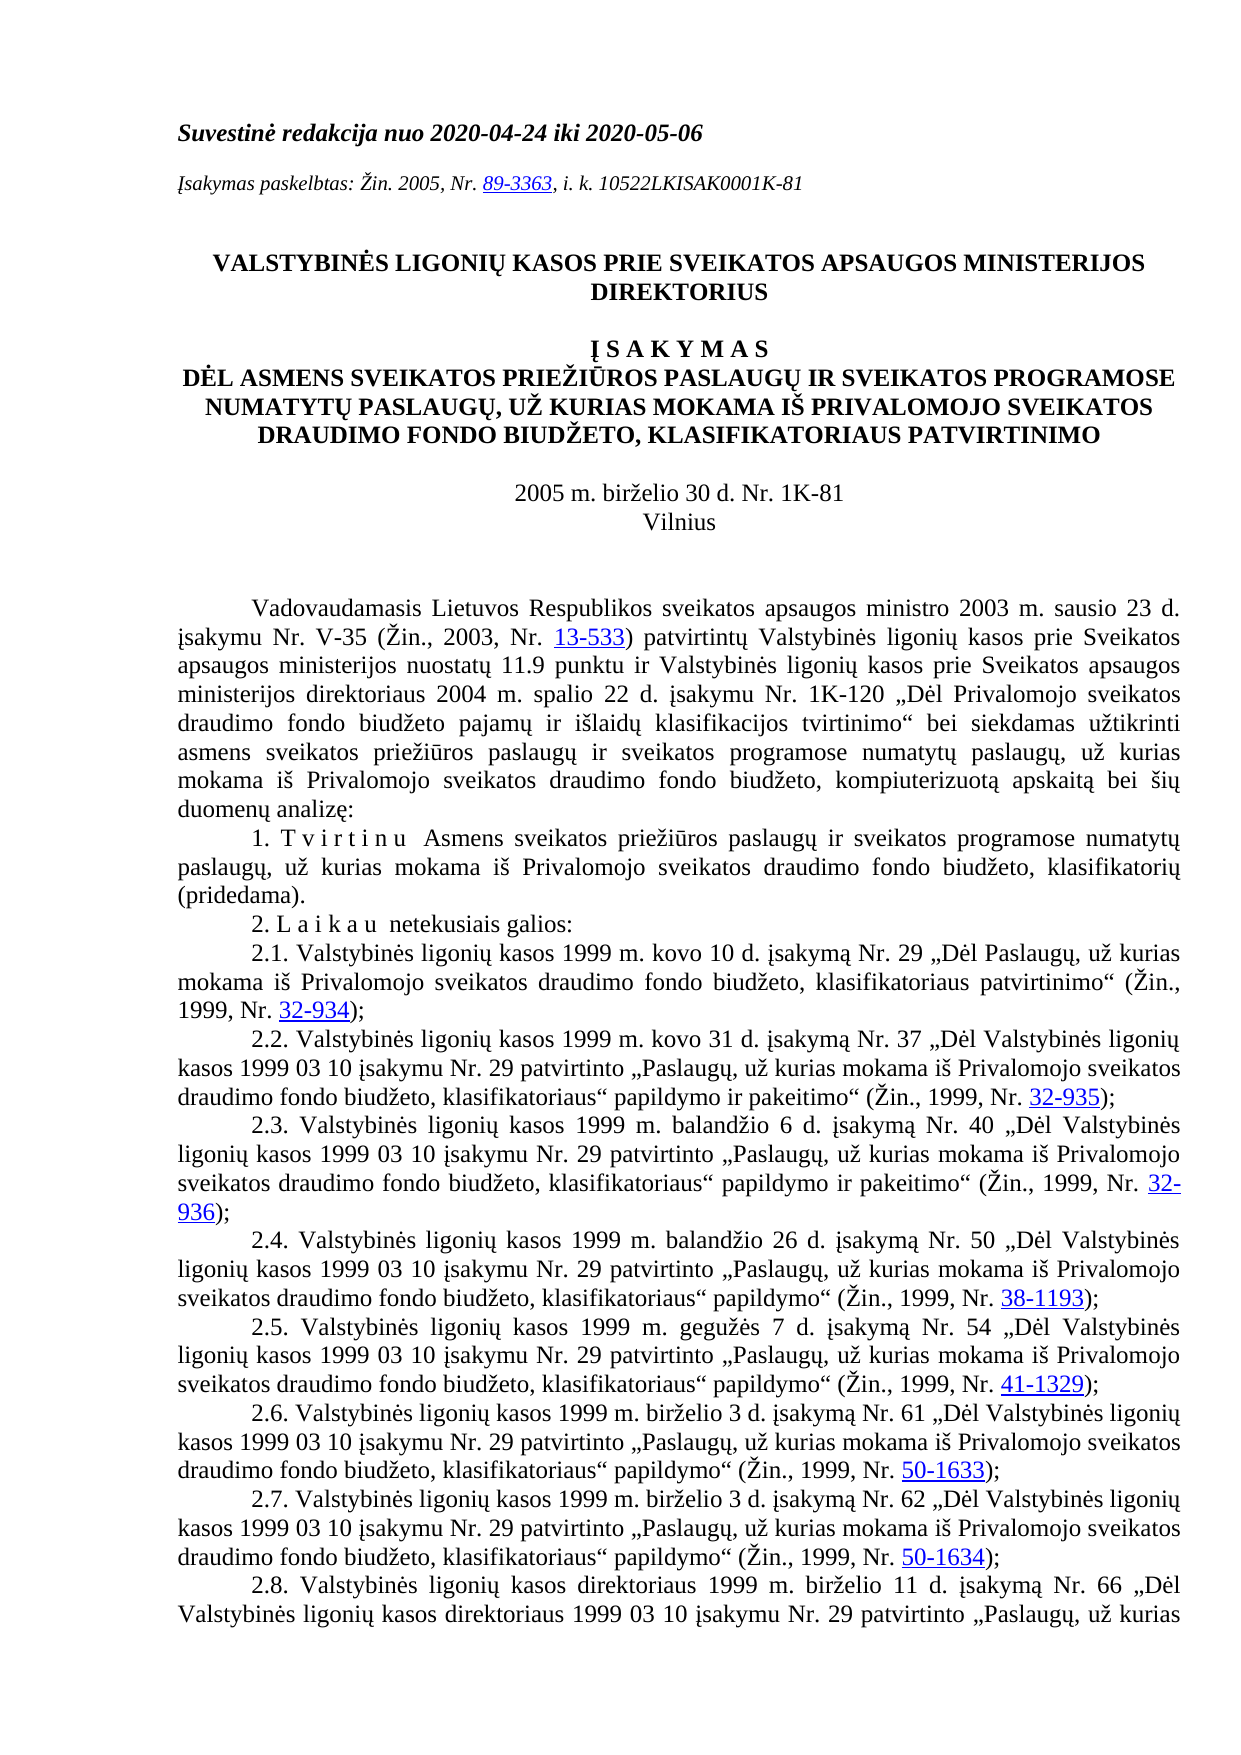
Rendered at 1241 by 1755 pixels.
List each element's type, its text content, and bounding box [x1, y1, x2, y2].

text Vilnius [177, 507, 1181, 535]
text VALSTYBINĖS LIGONIŲ KASOS PRIE SVEIKATOS APSAUGOS MINISTERIJOS DIREKTORIUS [177, 248, 1181, 305]
text 2.5. Valstybinės ligonių kasos 1999 m. gegužės 7 d. įsakymą Nr. 54 „Dėl Valstybinės ligonių kasos 1999 03 10 įsakymu Nr. 29 patvirtinto „Paslaugų, už kurias mokama iš Privalomojo sveikatos draudimo fondo biudžeto, klasifikatoriaus“ papildymo“ (Žin., 1999, Nr. 41-1329); [177, 1312, 1181, 1398]
text 2. Laikau netekusiais galios: [177, 909, 1181, 938]
text 2.3. Valstybinės ligonių kasos 1999 m. balandžio 6 d. įsakymą Nr. 40 „Dėl Valstybinės ligonių kasos 1999 03 10 įsakymu Nr. 29 patvirtinto „Paslaugų, už kurias mokama iš Privalomojo sveikatos draudimo fondo biudžeto, klasifikatoriaus“ papildymo ir pakeitimo“ (Žin., 1999, Nr. 32-936); [177, 1110, 1181, 1225]
text DĖL ASMENS SVEIKATOS PRIEŽIŪROS PASLAUGŲ IR SVEIKATOS PROGRAMOSE NUMATYTŲ PASLAUGŲ, UŽ KURIAS MOKAMA IŠ PRIVALOMOJO SVEIKATOS DRAUDIMO FONDO BIUDŽETO, KLASIFIKATORIAUS PATVIRTINIMO [177, 363, 1181, 449]
text 2.1. Valstybinės ligonių kasos 1999 m. kovo 10 d. įsakymą Nr. 29 „Dėl Paslaugų, už kurias mokama iš Privalomojo sveikatos draudimo fondo biudžeto, klasifikatoriaus patvirtinimo“ (Žin., 1999, Nr. 32-934); [177, 938, 1181, 1024]
text 2005 m. birželio 30 d. Nr. 1K-81 [177, 478, 1181, 507]
text 2.7. Valstybinės ligonių kasos 1999 m. birželio 3 d. įsakymą Nr. 62 „Dėl Valstybinės ligonių kasos 1999 03 10 įsakymu Nr. 29 patvirtinto „Paslaugų, už kurias mokama iš Privalomojo sveikatos draudimo fondo biudžeto, klasifikatoriaus“ papildymo“ (Žin., 1999, Nr. 50-1634); [177, 1484, 1181, 1570]
text Įsakymas paskelbtas: Žin. 2005, Nr. 89-3363, i. k. 10522LKISAK0001K-81 [177, 171, 1181, 195]
text 1. Tvirtinu Asmens sveikatos priežiūros paslaugų ir sveikatos programose numatytų paslaugų, už kurias mokama iš Privalomojo sveikatos draudimo fondo biudžeto, klasifikatorių (pridedama). [177, 823, 1181, 909]
text Į S A K Y M A S [177, 334, 1181, 363]
text 2.8. Valstybinės ligonių kasos direktoriaus 1999 m. birželio 11 d. įsakymą Nr. 66 „Dėl Valstybinės ligonių kasos direktoriaus 1999 03 10 įsakymu Nr. 29 patvirtinto „Paslaugų, už kurias [177, 1570, 1181, 1628]
text 2.4. Valstybinės ligonių kasos 1999 m. balandžio 26 d. įsakymą Nr. 50 „Dėl Valstybinės ligonių kasos 1999 03 10 įsakymu Nr. 29 patvirtinto „Paslaugų, už kurias mokama iš Privalomojo sveikatos draudimo fondo biudžeto, klasifikatoriaus“ papildymo“ (Žin., 1999, Nr. 38-1193); [177, 1225, 1181, 1312]
text Vadovaudamasis Lietuvos Respublikos sveikatos apsaugos ministro 2003 m. sausio 23 d. įsakymu Nr. V-35 (Žin., 2003, Nr. 13-533) patvirtintų Valstybinės ligonių kasos prie Sveikatos apsaugos ministerijos nuostatų 11.9 punktu ir Valstybinės ligonių kasos prie Sveikatos apsaugos ministerijos direktoriaus 2004 m. spalio 22 d. įsakymu Nr. 1K-120 „Dėl Privalomojo sveikatos draudimo fondo biudžeto pajamų ir išlaidų klasifikacijos tvirtinimo“ bei siekdamas užtikrinti asmens sveikatos priežiūros paslaugų ir sveikatos programose numatytų paslaugų, už kurias mokama iš Privalomojo sveikatos draudimo fondo biudžeto, kompiuterizuotą apskaitą bei šių duomenų analizę: [177, 593, 1181, 823]
text 2.2. Valstybinės ligonių kasos 1999 m. kovo 31 d. įsakymą Nr. 37 „Dėl Valstybinės ligonių kasos 1999 03 10 įsakymu Nr. 29 patvirtinto „Paslaugų, už kurias mokama iš Privalomojo sveikatos draudimo fondo biudžeto, klasifikatoriaus“ papildymo ir pakeitimo“ (Žin., 1999, Nr. 32-935); [177, 1024, 1181, 1110]
text 2.6. Valstybinės ligonių kasos 1999 m. birželio 3 d. įsakymą Nr. 61 „Dėl Valstybinės ligonių kasos 1999 03 10 įsakymu Nr. 29 patvirtinto „Paslaugų, už kurias mokama iš Privalomojo sveikatos draudimo fondo biudžeto, klasifikatoriaus“ papildymo“ (Žin., 1999, Nr. 50-1633); [177, 1398, 1181, 1484]
text Suvestinė redakcija nuo 2020-04-24 iki 2020-05-06 [177, 118, 1181, 147]
